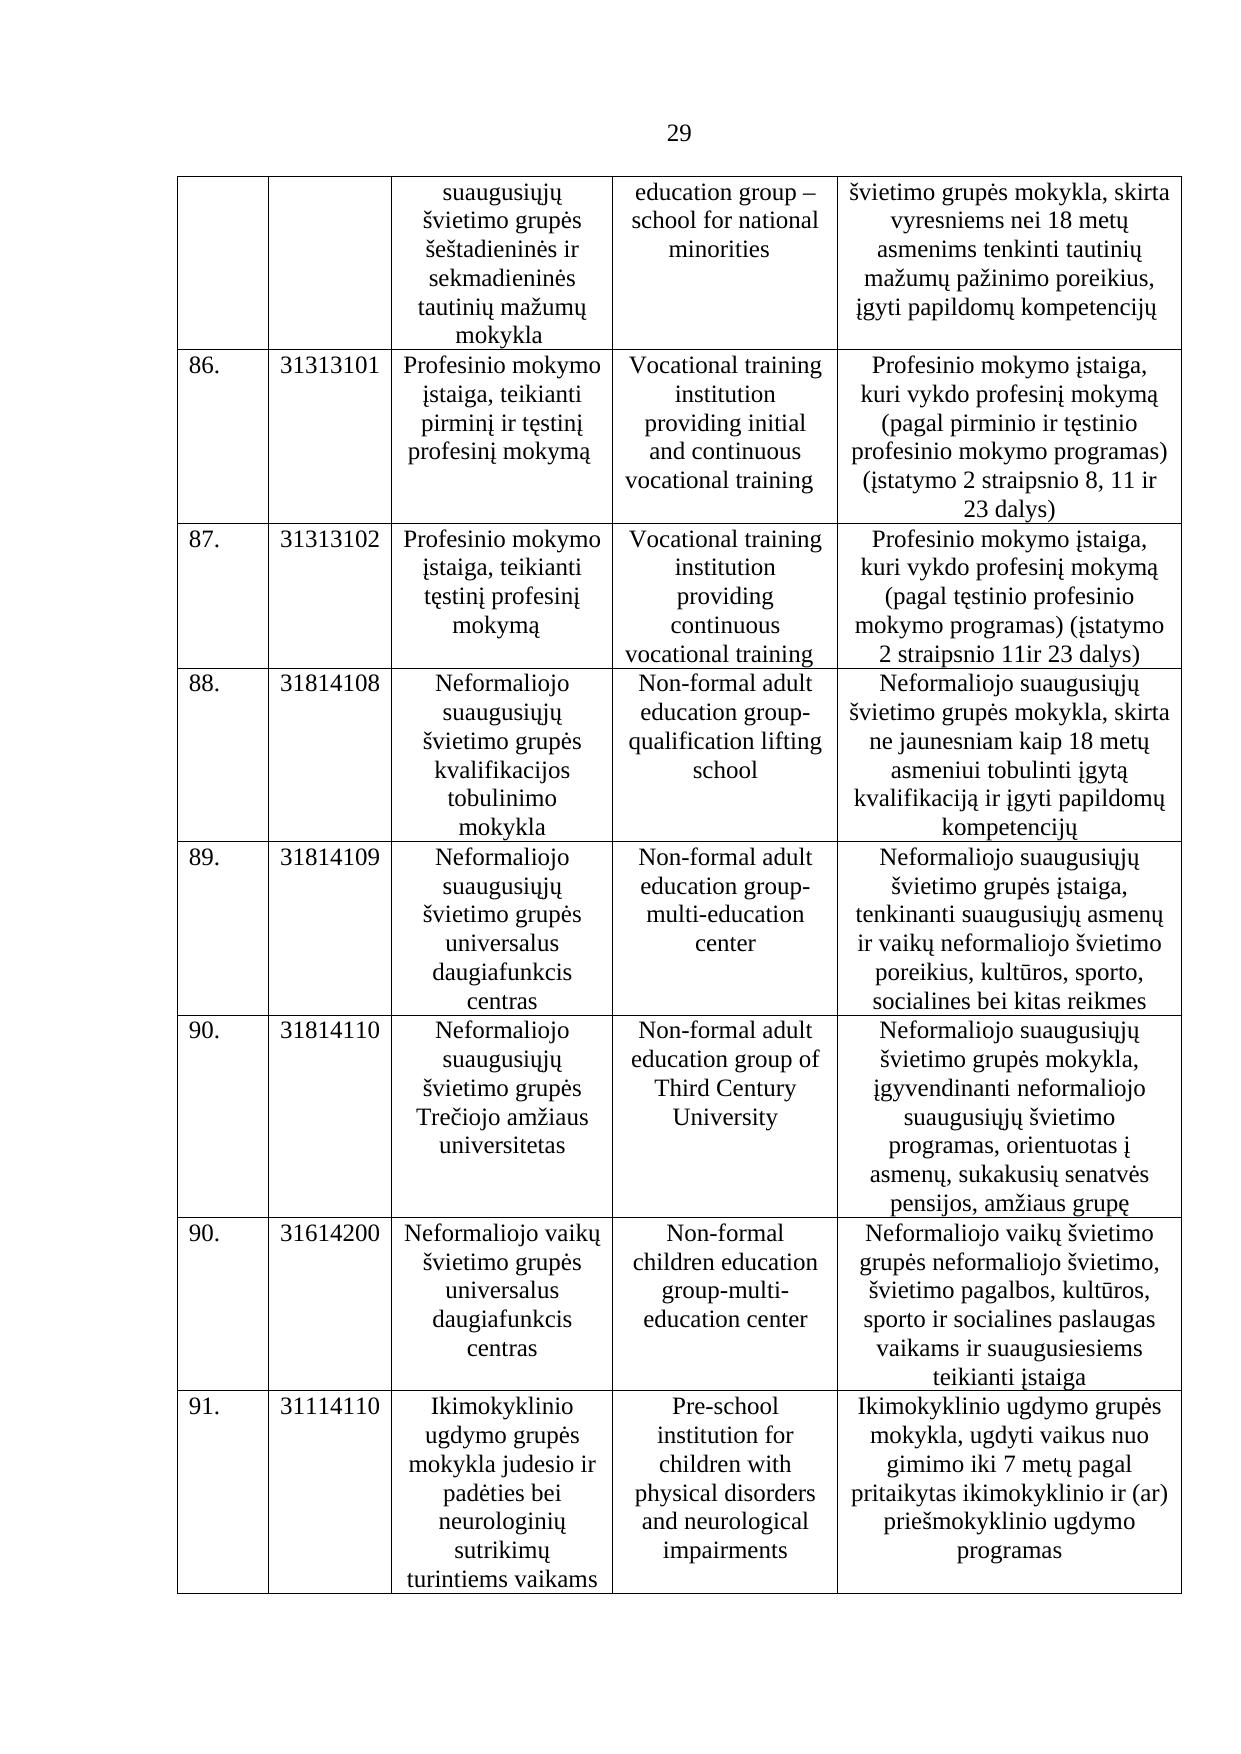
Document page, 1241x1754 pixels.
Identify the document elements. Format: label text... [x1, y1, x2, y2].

table_cell švietimo grupės mokykla, skirta vyresniems nei 18 metų asmenims tenkinti tautinių mažumų pažinimo poreikius, įgyti papildomų kompetencijų [838, 177, 1181, 349]
table_cell 88. [178, 669, 268, 841]
table_cell Profesinio mokymo įstaiga, kuri vykdo profesinį mokymą (pagal pirminio ir tęstinio profesinio mokymo programas) (įstatymo 2 straipsnio 8, 11 ir 23 dalys) [838, 350, 1181, 523]
table_cell Neformaliojo suaugusiųjų švietimo grupės mokykla, įgyvendinanti neformaliojo suaugusiųjų švietimo programas, orientuotas į asmenų, sukakusių senatvės pensijos, amžiaus grupę [838, 1016, 1181, 1217]
table_cell 31313101 [269, 350, 391, 523]
table_cell 31814108 [269, 669, 391, 841]
table_cell 89. [178, 842, 268, 1014]
table_cell 90. [178, 1016, 268, 1217]
table_cell Neformaliojo suaugusiųjų švietimo grupės įstaiga, tenkinanti suaugusiųjų asmenų ir vaikų neformaliojo švietimo poreikius, kultūros, sporto, socialines bei kitas reikmes [838, 842, 1181, 1014]
table_cell 31814110 [269, 1016, 391, 1217]
table_cell 31614200 [269, 1218, 391, 1390]
table_cell Neformaliojo suaugusiųjų švietimo grupės universalus daugiafunkcis centras [392, 842, 612, 1014]
table_cell Non-formal adult education group-qualification lifting school [613, 669, 837, 841]
table_cell Ikimokyklinio ugdymo grupės mokykla judesio ir padėties bei neurologinių sutrikimų turintiems vaikams [392, 1391, 612, 1593]
table_cell Neformaliojo vaikų švietimo grupės universalus daugiafunkcis centras [392, 1218, 612, 1390]
table_cell Pre-school institution for children with physical disorders and neurological impairments [613, 1391, 837, 1593]
table_cell Vocational training institution providing initial and continuous vocational training [613, 350, 837, 523]
table_cell Non-formal children education group-multi-education center [613, 1218, 837, 1390]
table_cell 90. [178, 1218, 268, 1390]
table_cell 86. [178, 350, 268, 523]
table_cell [269, 177, 391, 349]
table_cell 91. [178, 1391, 268, 1593]
table_cell Ikimokyklinio ugdymo grupės mokykla, ugdyti vaikus nuo gimimo iki 7 metų pagal pritaikytas ikimokyklinio ir (ar) priešmokyklinio ugdymo programas [838, 1391, 1181, 1593]
table_cell 87. [178, 524, 268, 667]
table_cell [178, 177, 268, 349]
table_cell Vocational training institution providing continuous vocational training [613, 524, 837, 667]
table_cell Profesinio mokymo įstaiga, teikianti pirminį ir tęstinį profesinį mokymą [392, 350, 612, 523]
table_cell Neformaliojo suaugusiųjų švietimo grupės mokykla, skirta ne jaunesniam kaip 18 metų asmeniui tobulinti įgytą kvalifikaciją ir įgyti papildomų kompetencijų [838, 669, 1181, 841]
table_cell Neformaliojo suaugusiųjų švietimo grupės kvalifikacijos tobulinimo mokykla [392, 669, 612, 841]
table_cell Neformaliojo vaikų švietimo grupės neformaliojo švietimo, švietimo pagalbos, kultūros, sporto ir socialines paslaugas vaikams ir suaugusiesiems teikianti įstaiga [838, 1218, 1181, 1390]
table_cell education group – school for national minorities [613, 177, 837, 349]
table_cell Non-formal adult education group-multi-education center [613, 842, 837, 1014]
table_cell Neformaliojo suaugusiųjų švietimo grupės Trečiojo amžiaus universitetas [392, 1016, 612, 1217]
table_cell Non-formal adult education group of Third Century University [613, 1016, 837, 1217]
table_cell Profesinio mokymo įstaiga, kuri vykdo profesinį mokymą (pagal tęstinio profesinio mokymo programas) (įstatymo 2 straipsnio 11ir 23 dalys) [838, 524, 1181, 667]
table_cell Profesinio mokymo įstaiga, teikianti tęstinį profesinį mokymą [392, 524, 612, 667]
table_cell 31313102 [269, 524, 391, 667]
table_cell 31814109 [269, 842, 391, 1014]
table_cell suaugusiųjų švietimo grupės šeštadieninės ir sekmadieninės tautinių mažumų mokykla [392, 177, 612, 349]
table_cell 31114110 [269, 1391, 391, 1593]
